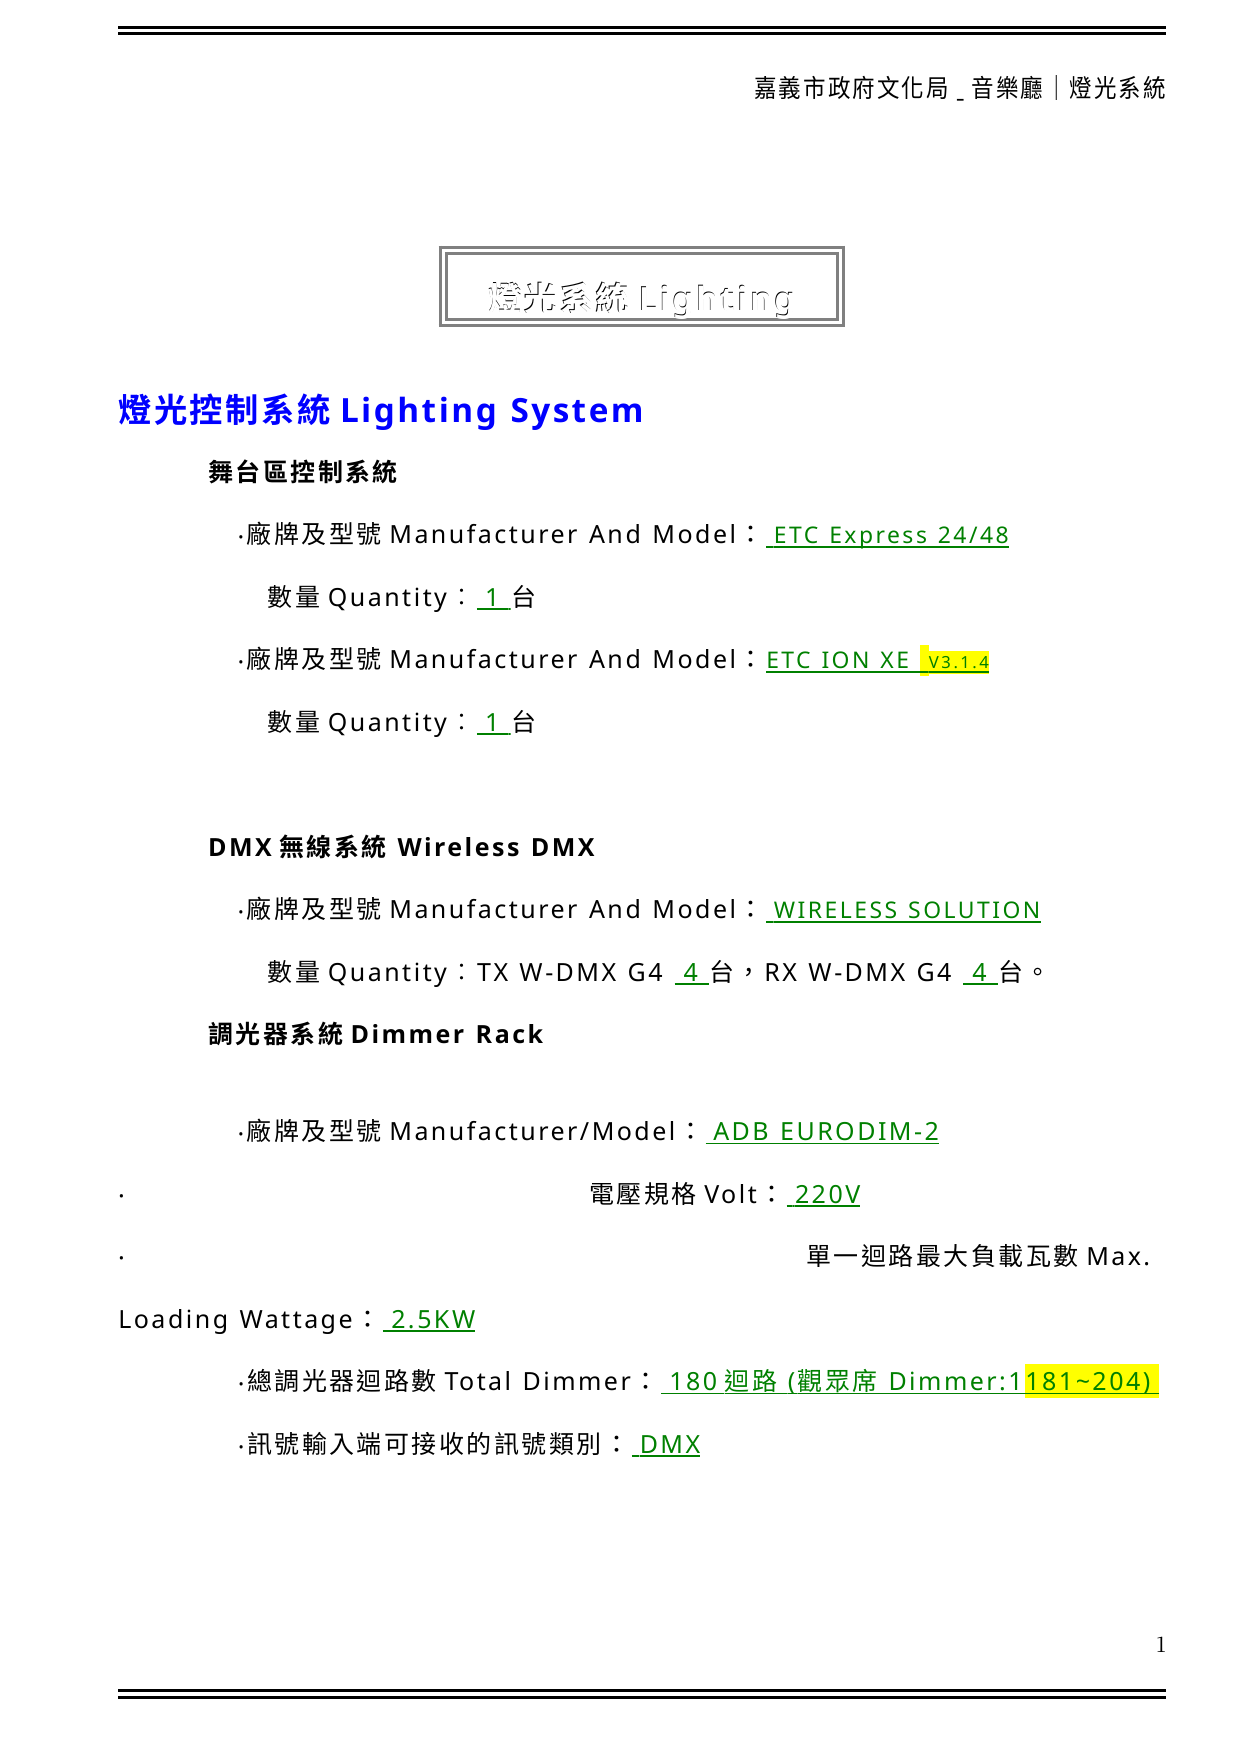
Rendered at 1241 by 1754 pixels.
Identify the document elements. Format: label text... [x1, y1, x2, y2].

table_header 燈光系統Lighting [443, 249, 841, 317]
text 數量Quantity︰ 1 台 [268, 554, 1166, 616]
text ‧訊號輸入端可接收的訊號類別： DMX [238, 1401, 1166, 1463]
text DMX無線系統 Wireless DMX [208, 804, 1166, 866]
text ‧廠牌及型號Manufacturer And Model： WIRELESS SOLUTION [237, 866, 1166, 929]
list 單一迴路最大負載瓦數Max. Loading Wattage： 2.5KW [118, 1213, 1166, 1338]
text ‧廠牌及型號Manufacturer And Model： ETC Express 24/48 [237, 491, 1166, 554]
text ‧總調光器迴路數Total Dimmer： 180迴路 (觀眾席 Dimmer:1181~204) [238, 1338, 1166, 1401]
list 電壓規格Volt： 220V [118, 1151, 1166, 1213]
text ‧廠牌及型號Manufacturer And Model：ETC ION XE V3.1.4 [237, 616, 1166, 679]
text 數量Quantity︰TX W-DMX G4 4 台，RX W-DMX G4 4 台。 [268, 929, 1166, 991]
text 燈光控制系統Lighting System [118, 366, 1166, 429]
text 數量Quantity︰ 1 台 [268, 679, 1166, 741]
text ‧廠牌及型號Manufacturer/Model： ADB EURODIM-2 [237, 1088, 1166, 1151]
text 調光器系統Dimmer Rack [208, 991, 1166, 1054]
text 舞台區控制系統 [208, 429, 1166, 491]
